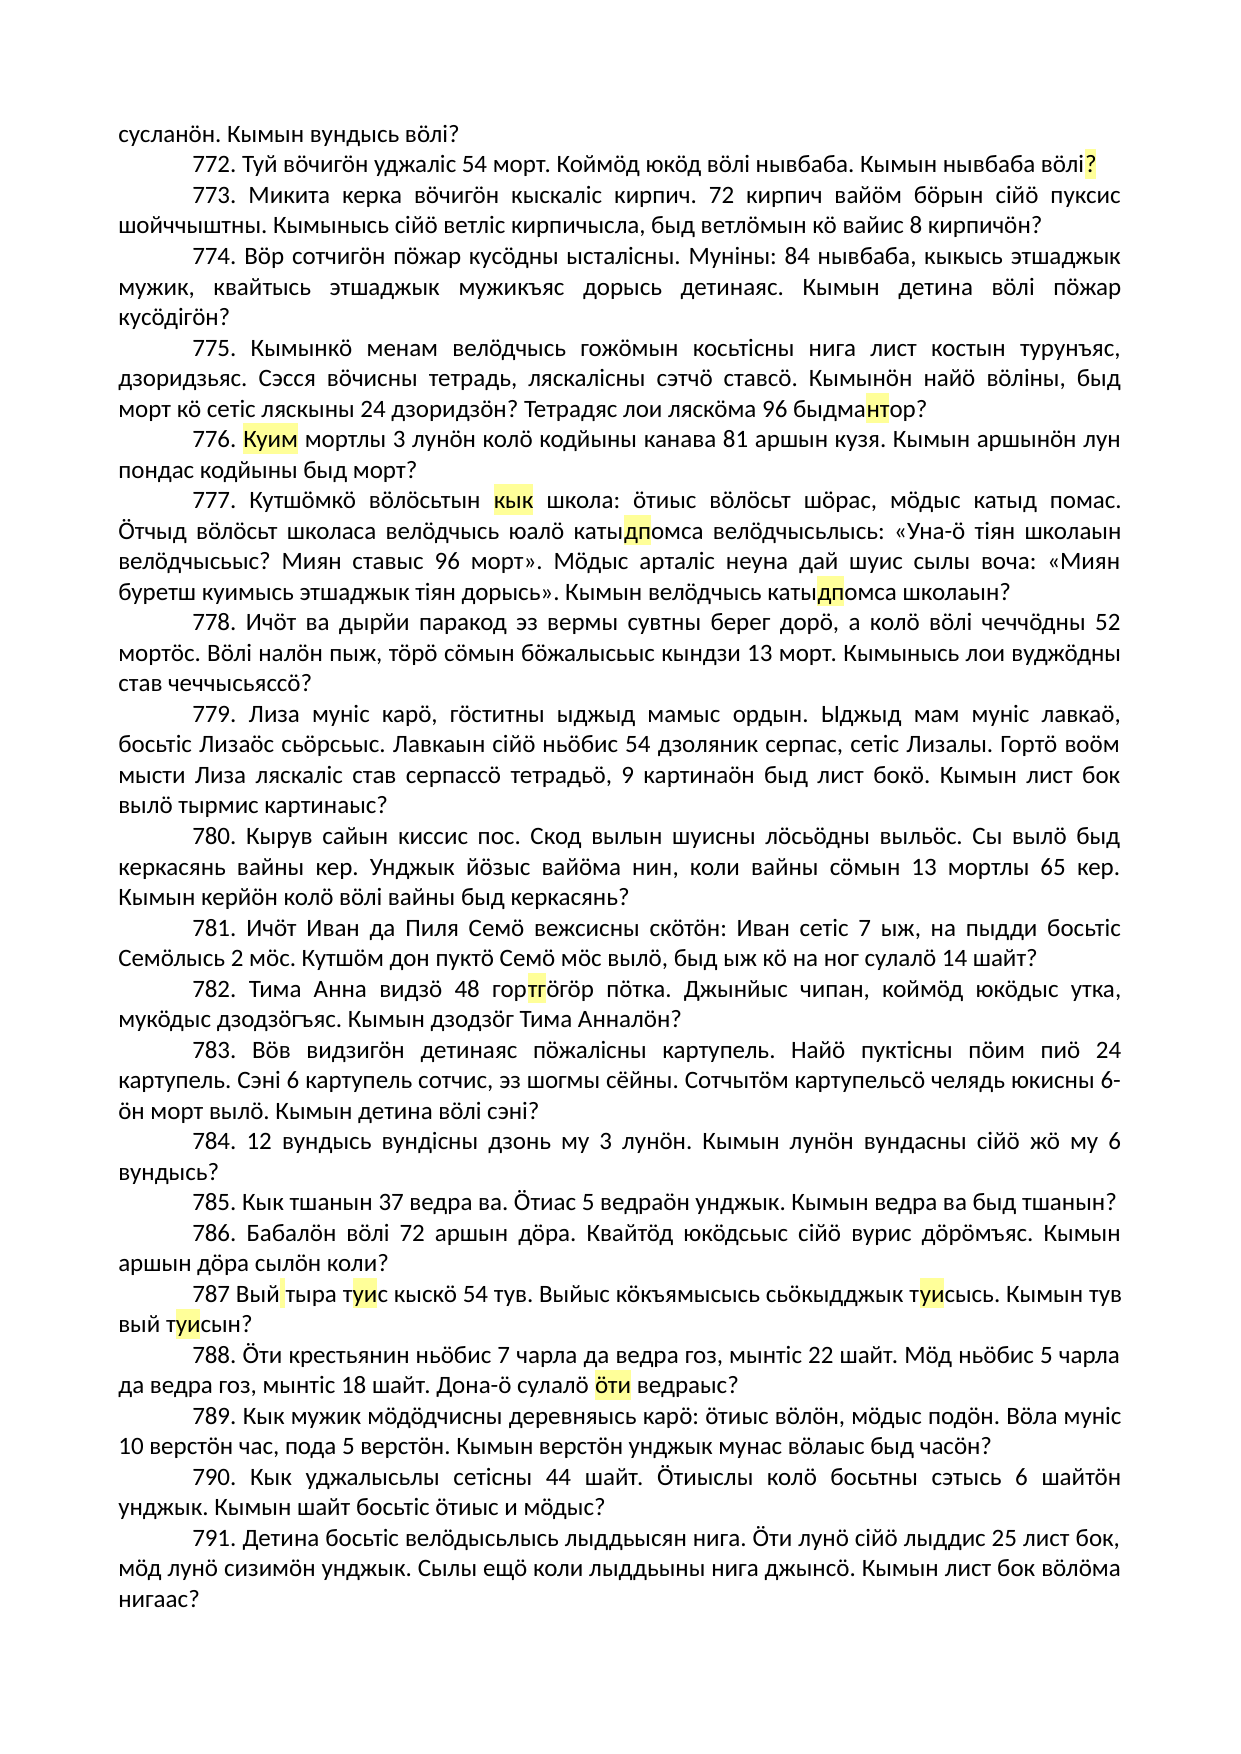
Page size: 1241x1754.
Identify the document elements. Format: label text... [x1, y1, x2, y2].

text 784. 12 вундысь вундісны дзонь му 3 лунӧн. Кымын лунӧн вундасны сійӧ жӧ му 6 вундысь? [118, 1125, 1122, 1186]
text 791. Детина босьтіс велӧдысьлысь лыддьысян нига. Ӧти лунӧ сійӧ лыддис 25 лист бок, мӧд лунӧ сизимӧн унджык. Сылы ещӧ коли лыддьыны нига джынсӧ. Кымын лист бок вӧлӧма нигаас? [118, 1522, 1122, 1614]
text 779. Лиза муніс карӧ, гӧститны ыджыд мамыс ордын. Ыджыд мам муніс лавкаӧ, босьтіс Лизаӧс сьӧрсьыс. Лавкаын сійӧ ньӧбис 54 дзоляник серпас, сетіс Лизалы. Гортӧ воӧм мысти Лиза ляскаліс став серпассӧ тетрадьӧ, 9 картинаӧн быд лист бокӧ. Кымын лист бок вылӧ тырмис картинаыс? [118, 698, 1122, 820]
text 778. Ичӧт ва дырйи паракод эз вермы сувтны берег дорӧ, а колӧ вӧлі чеччӧдны 52 мортӧс. Вӧлі налӧн пыж, тӧрӧ сӧмын бӧжалысьыс кындзи 13 морт. Кымынысь лои вуджӧдны став чеччысьяссӧ? [118, 606, 1122, 698]
text 783. Вӧв видзигӧн детинаяс пӧжалісны картупель. Найӧ пуктісны пӧим пиӧ 24 картупель. Сэні 6 картупель сотчис, эз шогмы сёйны. Сотчытӧм картупельсӧ челядь юкисны 6-ӧн морт вылӧ. Кымын детина вӧлі сэні? [118, 1034, 1122, 1125]
text 776. Куим мортлы 3 лунӧн колӧ кодйыны канава 81 аршын кузя. Кымын аршынӧн лун пондас кодйыны быд морт? [118, 423, 1122, 484]
text 786. Бабалӧн вӧлі 72 аршын дӧра. Квайтӧд юкӧдсьыс сійӧ вурис дӧрӧмъяс. Кымын аршын дӧра сылӧн коли? [118, 1217, 1122, 1278]
text 780. Кырув сайын киссис пос. Скод вылын шуисны лӧсьӧдны выльӧс. Сы вылӧ быд керкасянь вайны кер. Унджык йӧзыс вайӧма нин, коли вайны сӧмын 13 мортлы 65 кер. Кымын керйӧн колӧ вӧлі вайны быд керкасянь? [118, 820, 1122, 912]
text 772. Туй вӧчигӧн уджаліс 54 морт. Коймӧд юкӧд вӧлі нывбаба. Кымын нывбаба вӧлі? [118, 149, 1122, 179]
text 774. Вӧр сотчигӧн пӧжар кусӧдны ысталісны. Муніны: 84 нывбаба, кыкысь этшаджык мужик, квайтысь этшаджык мужикъяс дорысь детинаяс. Кымын детина вӧлі пӧжар кусӧдігӧн? [118, 240, 1122, 332]
text 790. Кык уджалысьлы сетісны 44 шайт. Ӧтиыслы колӧ босьтны сэтысь 6 шайтӧн унджык. Кымын шайт босьтіс ӧтиыс и мӧдыс? [118, 1461, 1122, 1522]
text сусланӧн. Кымын вундысь вӧлі? [118, 118, 1122, 149]
text 777. Кутшӧмкӧ вӧлӧсьтын кык школа: ӧтиыс вӧлӧсьт шӧрас, мӧдыс катыд помас. Ӧтчыд вӧлӧсьт школаса велӧдчысь юалӧ катыдпомса велӧдчысьлысь: «Уна-ӧ тіян школаын велӧдчысьыс? Миян ставыс 96 морт». Мӧдыс арталіс неуна дай шуис сылы воча: «Миян буретш куимысь этшаджык тіян дорысь». Кымын велӧдчысь катыдпомса школаын? [118, 484, 1122, 606]
text 775. Кымынкӧ менам велӧдчысь гожӧмын косьтісны нига лист костын турунъяс, дзоридзьяс. Сэсся вӧчисны тетрадь, ляскалісны сэтчӧ ставсӧ. Кымынӧн найӧ вӧліны, быд морт кӧ сетіс ляскыны 24 дзоридзӧн? Тетрадяс лои ляскӧма 96 быдмантор? [118, 332, 1122, 423]
text 782. Тима Анна видзӧ 48 гортгӧгӧр пӧтка. Джынйыс чипан, коймӧд юкӧдыс утка, мукӧдыс дзодзӧгъяс. Кымын дзодзӧг Тима Анналӧн? [118, 973, 1122, 1034]
text 787 Вый тыра туис кыскӧ 54 тув. Выйыс кӧкъямысысь сьӧкыдджык туисысь. Кымын тув вый туисын? [118, 1278, 1122, 1339]
text 788. Ӧти крестьянин ньӧбис 7 чарла да ведра гоз, мынтіс 22 шайт. Мӧд ньӧбис 5 чарла да ведра гоз, мынтіс 18 шайт. Дона-ӧ сулалӧ ӧти ведраыс? [118, 1339, 1122, 1400]
text 789. Кык мужик мӧдӧдчисны деревняысь карӧ: ӧтиыс вӧлӧн, мӧдыс подӧн. Вӧла муніс 10 верстӧн час, пода 5 верстӧн. Кымын верстӧн унджык мунас вӧлаыс быд часӧн? [118, 1400, 1122, 1461]
text 773. Микита керка вӧчигӧн кыскаліс кирпич. 72 кирпич вайӧм бӧрын сійӧ пуксис шойччыштны. Кымынысь сійӧ ветліс кирпичысла, быд ветлӧмын кӧ вайис 8 кирпичӧн? [118, 179, 1122, 240]
text 781. Ичӧт Иван да Пиля Семӧ вежсисны скӧтӧн: Иван сетіс 7 ыж, на пыдди босьтіс Семӧлысь 2 мӧс. Кутшӧм дон пуктӧ Семӧ мӧс вылӧ, быд ыж кӧ на ног сулалӧ 14 шайт? [118, 912, 1122, 973]
text 785. Кык тшанын 37 ведра ва. Ӧтиас 5 ведраӧн унджык. Кымын ведра ва быд тшанын? [118, 1186, 1122, 1217]
